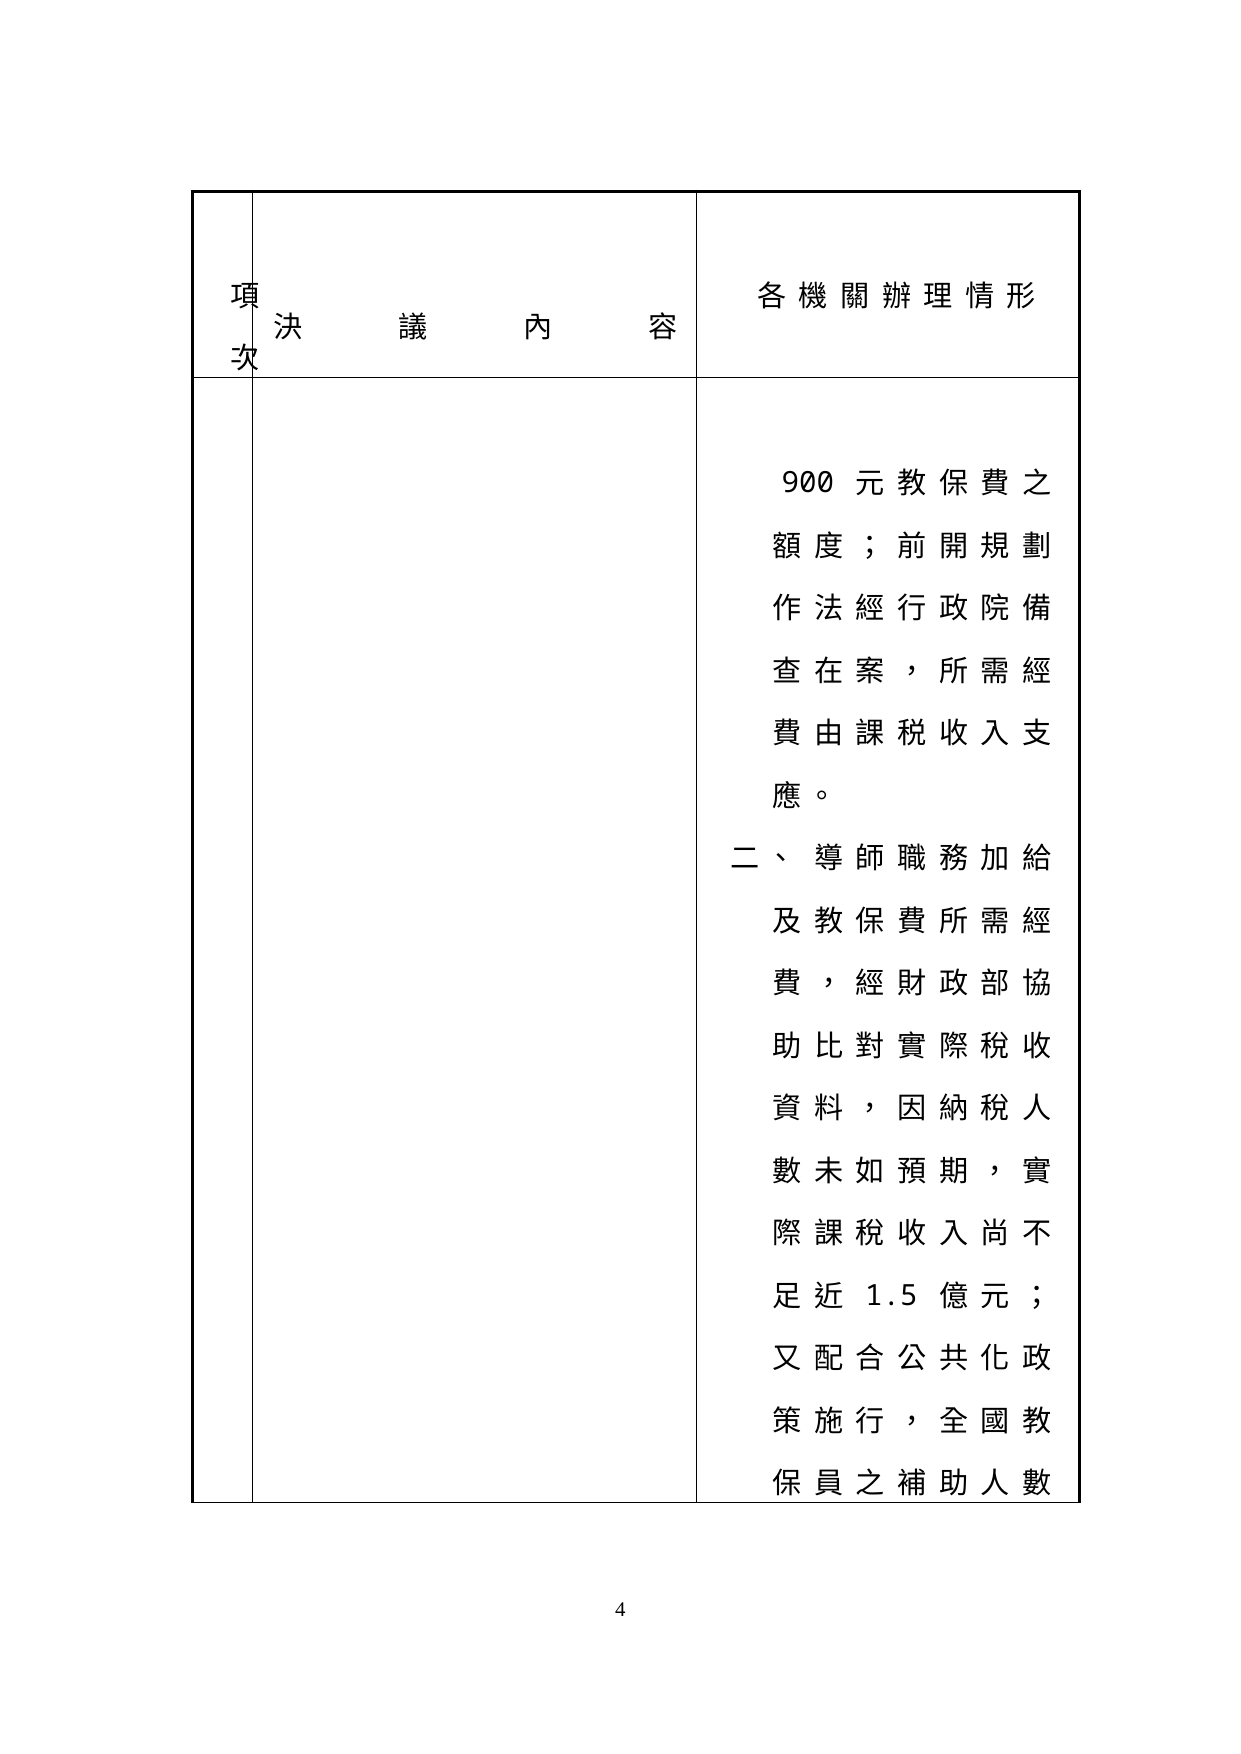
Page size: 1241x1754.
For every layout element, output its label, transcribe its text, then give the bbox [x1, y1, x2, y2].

table_header 決 議 內 容 [253, 193, 696, 377]
table_header 項次 [194, 193, 252, 377]
table_cell 1. [194, 378, 252, 1502]
table_header 各機關辦理情形 [697, 193, 1078, 377]
table_cell 900元教保費之額度；前開規劃作法經行政院備查在案，所需經費由課税收入支應。 二、導師職務加給及教保費所需經費，經財政部協助比對實際稅收資料，因納稅人數未如預期，實際課稅收入尚不足近1.5億元；又配合公共化政策施行，全國教保員之補助人數 [697, 378, 1078, 1502]
table_cell 【通案決議】 (十二)有鑑於我國於103年度公布兒童權利公約施行法，明定各級政府機關執行公約保障各項兒童及少年權利規定所需之經費，應依財政狀況優先編列；然依中華民國兒童健康聯盟提供之2016年兒童健康幸福指標-臺灣與OECD國家比較，我國0至2歲兒童接受幼托服務之比例、3至5歲兒童就讀於幼兒園之比例仍較大多數OECD國家為差；目前我國幼兒園教師與教保員能量不足且薪水偏低，而對於各種幼兒園之補助不僅複雜且不公平，爰建請政府應研擬透過更公平的育兒津貼方式，並研議儘早落實行政院宣示「私立幼兒園導師費與教保津貼每月均達3千元」，保障幼教人員薪資，以達到家長、教師、業者、幼兒乃致國家之多贏局面。 [253, 378, 696, 1502]
